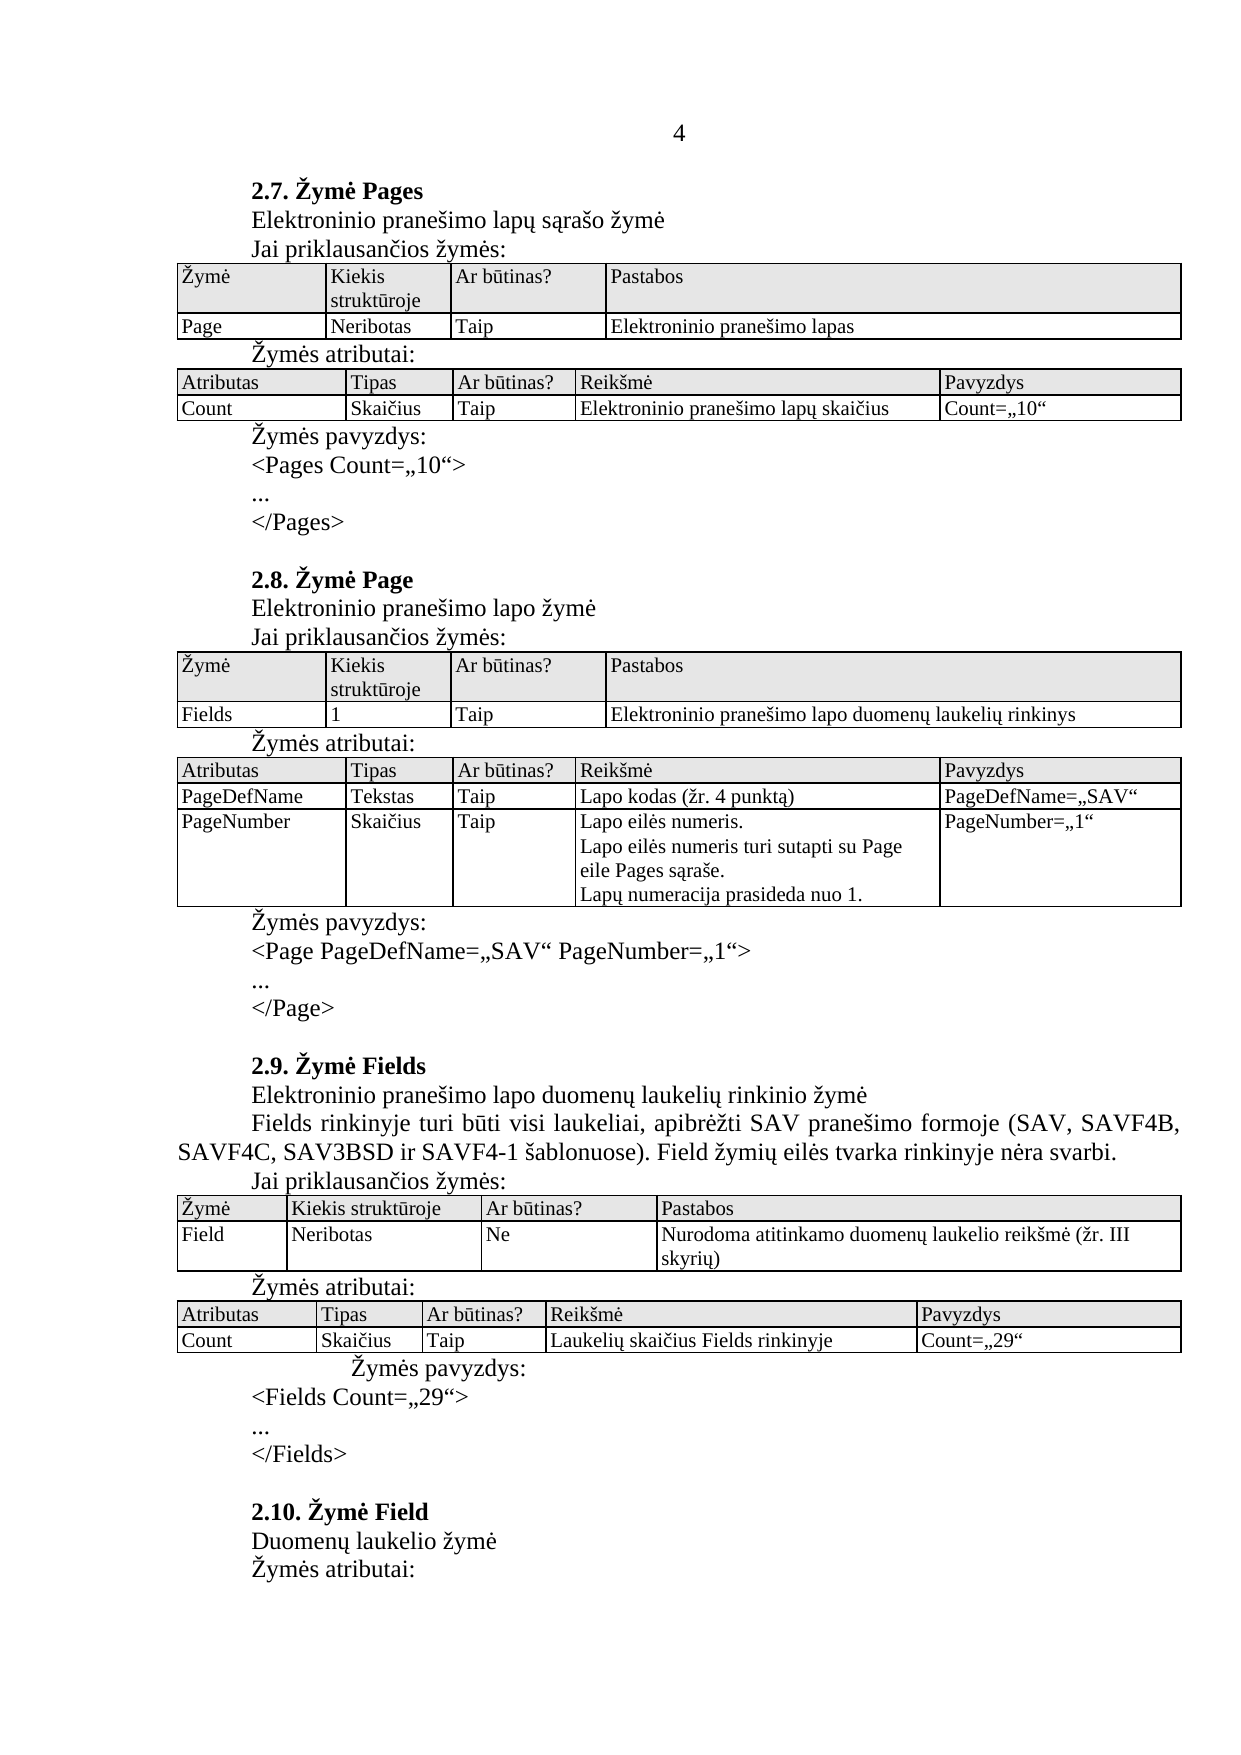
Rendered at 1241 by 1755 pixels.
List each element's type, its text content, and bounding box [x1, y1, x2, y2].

text Elektroninio pranešimo lapo duomenų laukelių rinkinio žymė [177, 1080, 1181, 1108]
table_header Reikšmė [576, 370, 939, 394]
table_header Žymė [178, 653, 325, 701]
text ... [177, 478, 1181, 507]
text <Page PageDefName=„SAV“ PageNumber=„1“> [177, 936, 1181, 965]
table_header Pastabos [607, 264, 1180, 312]
table_header Tipas [347, 370, 452, 394]
table_header Ar būtinas? [454, 758, 575, 782]
table_cell Taip [454, 810, 575, 906]
text </Fields> [177, 1439, 1181, 1468]
text Žymės pavyzdys: [277, 1353, 1181, 1382]
text Jai priklausančios žymės: [177, 622, 1181, 651]
table_header Atributas [178, 370, 345, 394]
table_header Reikšmė [547, 1302, 916, 1326]
table_cell Field [178, 1222, 286, 1270]
text <Fields Count=„29“> [177, 1382, 1181, 1411]
table_cell Taip [571, 396, 575, 419]
table_header Pastabos [658, 1196, 1180, 1220]
table_header Pastabos [607, 653, 1180, 701]
table_header Tipas [317, 1302, 422, 1326]
text Žymės atributai: [177, 1272, 1181, 1300]
table_cell Ne [482, 1222, 656, 1270]
text ... [177, 1411, 1181, 1439]
table_header Ar būtinas? [423, 1302, 545, 1326]
text Elektroninio pranešimo lapų sąrašo žymė [177, 205, 1181, 234]
table_header Pavyzdys [941, 370, 1180, 394]
table_header Ar būtinas? [452, 264, 605, 312]
table_header Atributas [178, 758, 345, 782]
table_header Ar būtinas? [452, 653, 605, 701]
table_header Tipas [347, 758, 452, 782]
text Žymės pavyzdys: [177, 421, 1181, 450]
text Žymės atributai: [177, 728, 1181, 757]
text Jai priklausančios žymės: [177, 234, 1181, 263]
text </Pages> [177, 507, 1181, 536]
table_cell Neribotas [288, 1222, 481, 1270]
table_cell PageNumber=„1“ [941, 810, 1180, 906]
text 2.8. Žymė Page [177, 565, 1181, 593]
table_header Atributas [178, 1302, 316, 1326]
table_header Ar būtinas? [454, 370, 575, 394]
text 2.9. Žymė Fields [177, 1051, 1181, 1080]
table_header Pavyzdys [941, 758, 1180, 782]
table_header Kiekis struktūroje [327, 264, 450, 312]
text Žymės atributai: [177, 340, 1181, 368]
table_cell Skaičius [347, 810, 452, 906]
text 2.7. Žymė Pages [177, 176, 1181, 205]
table_header Ar būtinas? [482, 1196, 656, 1220]
text Fields rinkinyje turi būti visi laukeliai, apibrėžti SAV pranešimo formoje (SAV, SAVF4B, SAVF4C, SAV3BSD ir SAVF4-1 šablonuose). Field žymių eilės tvarka rinkinyje nėra svarbi. [177, 1108, 1181, 1166]
table_cell PageNumber [178, 810, 345, 906]
table_header Žymė [178, 264, 325, 312]
table_cell Taip [571, 784, 575, 808]
text Žymės pavyzdys: [177, 907, 1181, 936]
table_header Žymė [178, 1196, 286, 1220]
text ... [177, 965, 1181, 993]
text Jai priklausančios žymės: [177, 1166, 1181, 1195]
table_header Kiekis struktūroje [327, 653, 450, 701]
text <Pages Count=„10“> [177, 450, 1181, 478]
table_header Kiekis struktūroje [288, 1196, 481, 1220]
text </Page> [177, 993, 1181, 1022]
text 2.10. Žymė Field [177, 1497, 1181, 1526]
text Žymės atributai: [177, 1554, 1181, 1583]
table_header Reikšmė [576, 758, 939, 782]
text Elektroninio pranešimo lapo žymė [177, 593, 1181, 622]
text Duomenų laukelio žymė [177, 1526, 1181, 1554]
table_header Pavyzdys [918, 1302, 1180, 1326]
